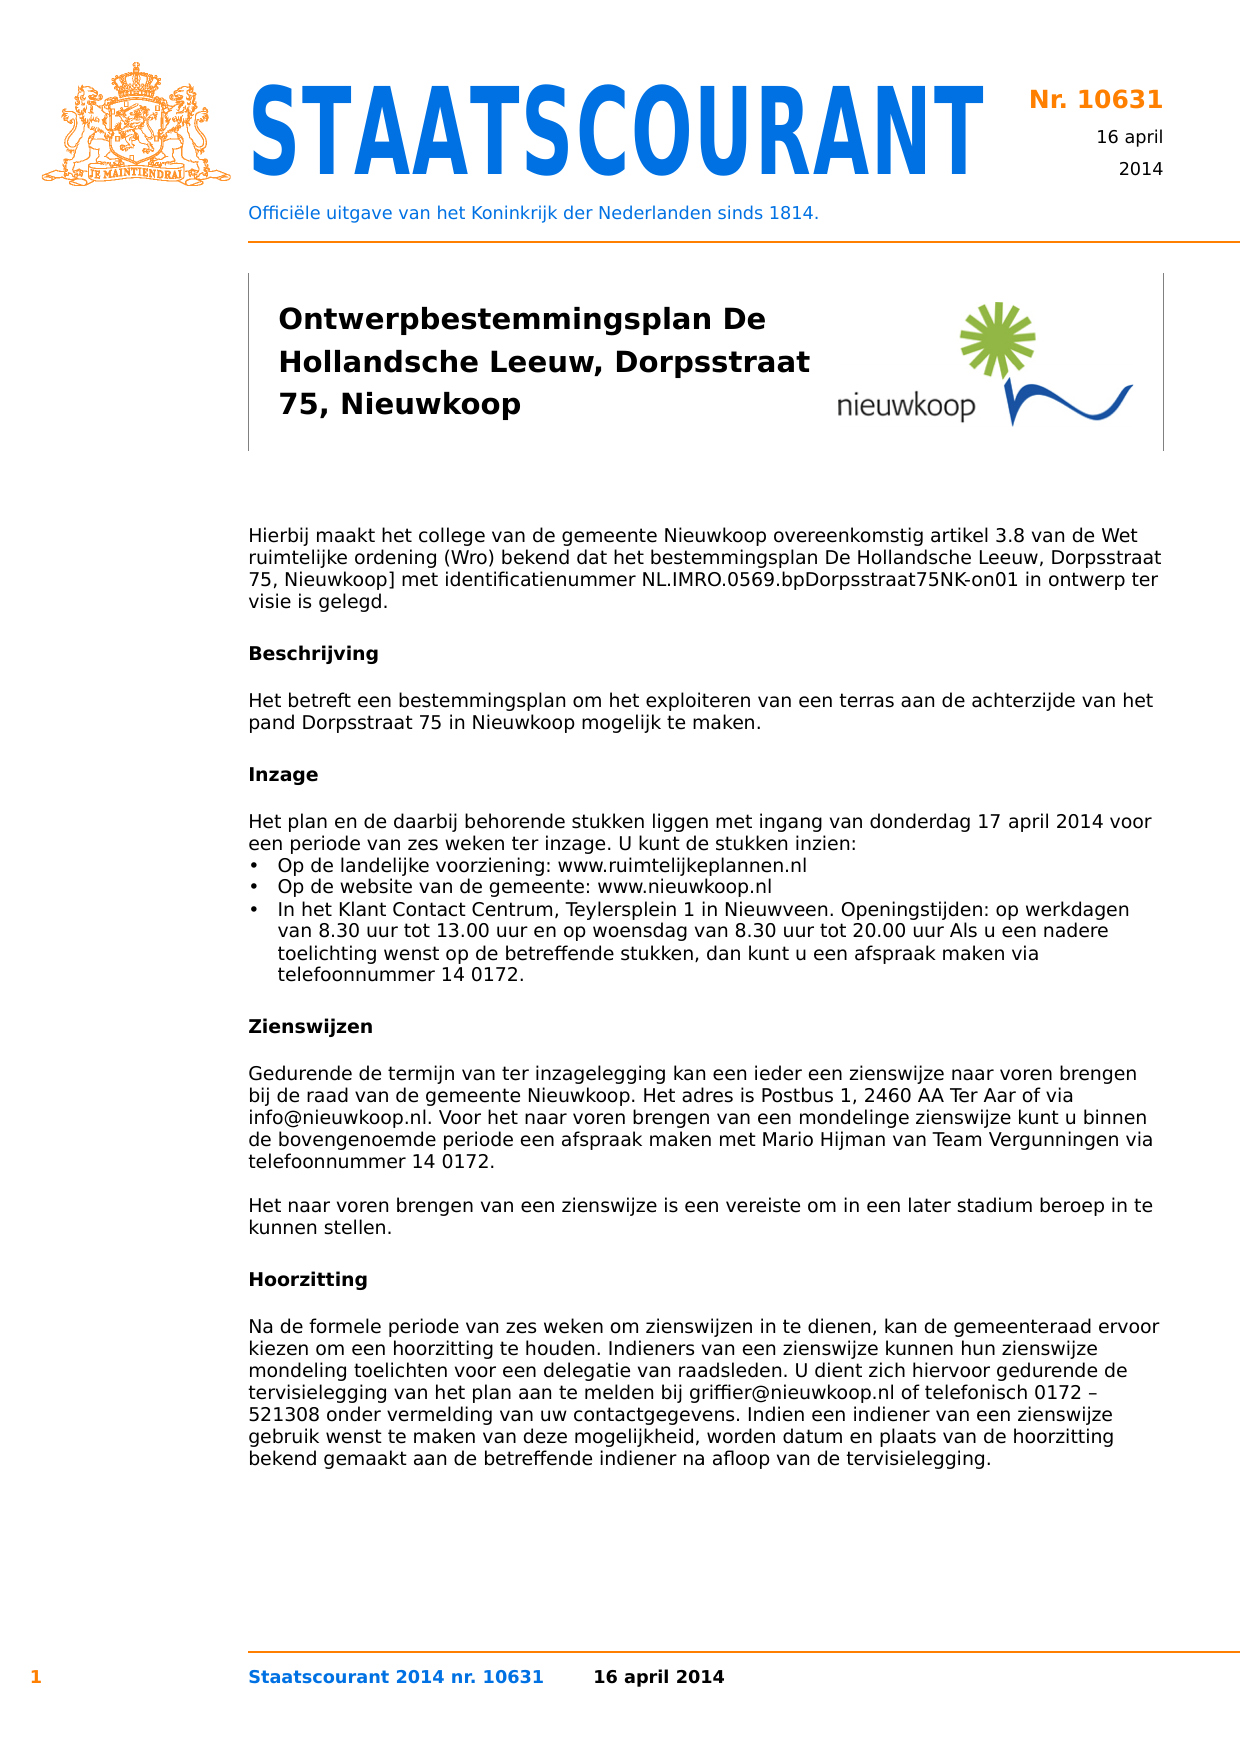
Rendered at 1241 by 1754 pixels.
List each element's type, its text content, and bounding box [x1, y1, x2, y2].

text Het naar voren brengen van een zienswijze is een vereiste om in een later stadium beroep in te kunnen stellen. [248, 1195, 1163, 1239]
text Hierbij maakt het college van de gemeente Nieuwkoop overeenkomstig artikel 3.8 van de Wet ruimtelijke ordening (Wro) bekend dat het bestemmingsplan De Hollandsche Leeuw, Dorpsstraat 75, Nieuwkoop] met identificatienummer NL.IMRO.0569.bpDorpsstraat75NK-on01 in ontwerp ter visie is gelegd. [248, 525, 1163, 613]
table_header Nr. 10631 [998, 62, 1240, 121]
table_cell Officiële uitgave van het Koninkrijk der Nederlanden sinds 1814. [248, 203, 1240, 241]
picture [838, 302, 1134, 427]
table_header STAATSCOURANT [248, 62, 998, 203]
table_cell 16 april [998, 121, 1240, 153]
subtitle Ontwerpbestemmingsplan De Hollandsche Leeuw, Dorpsstraat 75, Nieuwkoop [249, 273, 1163, 451]
picture [41, 62, 231, 186]
subtitle Inzage [248, 763, 1163, 786]
text Na de formele periode van zes weken om zienswijzen in te dienen, kan de gemeenteraad ervoor kiezen om een hoorzitting te houden. Indieners van een zienswijze kunnen hun zienswijze mondeling toelichten voor een delegatie van raadsleden. U dient zich hiervoor gedurende de tervisielegging van het plan aan te melden bij griffier@nieuwkoop.nl of telefonisch 0172 – 521308 onder vermelding van uw contactgegevens. Indien een indiener van een zienswijze gebruik wenst te maken van deze mogelijkheid, worden datum en plaats van de hoorzitting bekend gemaakt aan de betreffende indiener na afloop van de tervisielegging. [248, 1316, 1163, 1470]
subtitle Beschrijving [248, 643, 1163, 664]
table_header [25, 62, 248, 241]
text • Op de website van de gemeente: www.nieuwkoop.nl [248, 876, 1163, 898]
subtitle Zienswijzen [248, 1016, 1163, 1038]
text Het betreft een bestemmingsplan om het exploiteren van een terras aan de achterzijde van het pand Dorpsstraat 75 in Nieuwkoop mogelijk te maken. [248, 689, 1163, 733]
text Het plan en de daarbij behorende stukken liggen met ingang van donderdag 17 april 2014 voor een periode van zes weken ter inzage. U kunt de stukken inzien: [248, 811, 1163, 854]
table_cell 2014 [998, 153, 1240, 203]
subtitle Hoorzitting [248, 1269, 1163, 1291]
text • Op de landelijke voorziening: www.ruimtelijkeplannen.nl [248, 854, 1163, 876]
text • In het Klant Contact Centrum, Teylersplein 1 in Nieuwveen. Openingstijden: op werkdagen van 8.30 uur tot 13.00 uur en op woensdag van 8.30 uur tot 20.00 uur Als u een nadere toelichting wenst op de betreffende stukken, dan kunt u een afspraak maken via telefoonnummer 14 0172. [248, 898, 1163, 986]
text Gedurende de termijn van ter inzagelegging kan een ieder een zienswijze naar voren brengen bij de raad van de gemeente Nieuwkoop. Het adres is Postbus 1, 2460 AA Ter Aar of via info@nieuwkoop.nl. Voor het naar voren brengen van een mondelinge zienswijze kunt u binnen de bovengenoemde periode een afspraak maken met Mario Hijman van Team Vergunningen via telefoonnummer 14 0172. [248, 1063, 1163, 1173]
